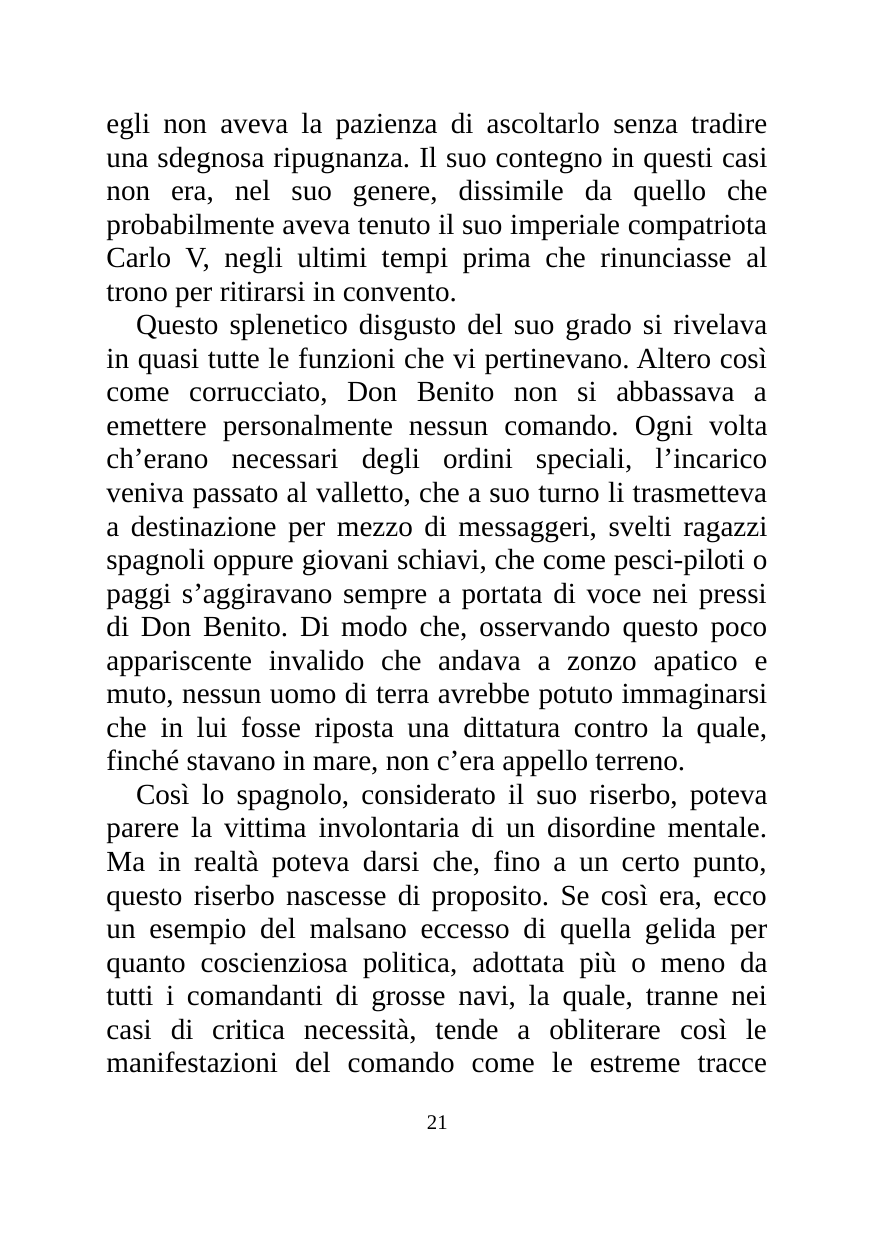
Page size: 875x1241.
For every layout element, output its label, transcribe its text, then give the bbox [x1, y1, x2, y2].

text Questo splenetico disgusto del suo grado si rivelava in quasi tutte le funzioni che vi pertinevano. Altero così come corrucciato, Don Benito non si abbassava a emettere personalmente nessun comando. Ogni volta ch’erano necessari degli ordini speciali, l’incarico veniva passato al valletto, che a suo turno li trasmetteva a destinazione per mezzo di messaggeri, svelti ragazzi spagnoli oppure giovani schiavi, che come pesci-piloti o paggi s’aggiravano sempre a portata di voce nei pressi di Don Benito. Di modo che, osservando questo poco appariscente invalido che andava a zonzo apatico e muto, nessun uomo di terra avrebbe potuto immaginarsi che in lui fosse riposta una dittatura contro la quale, finché stavano in mare, non c’era appello terreno. [106, 307, 768, 777]
text Così lo spagnolo, considerato il suo riserbo, poteva parere la vittima involontaria di un disordine mentale. Ma in realtà poteva darsi che, fino a un certo punto, questo riserbo nascesse di proposito. Se così era, ecco un esempio del malsano eccesso di quella gelida per quanto coscienziosa politica, adottata più o meno da tutti i comandanti di grosse navi, la quale, tranne nei casi di critica necessità, tende a obliterare così le manifestazioni del comando come le estreme tracce [106, 777, 768, 1079]
text egli non aveva la pazienza di ascoltarlo senza tradire una sdegnosa ripugnanza. Il suo contegno in questi casi non era, nel suo genere, dissimile da quello che probabilmente aveva tenuto il suo imperiale compatriota Carlo V, negli ultimi tempi prima che rinunciasse al trono per ritirarsi in convento. [106, 106, 768, 307]
